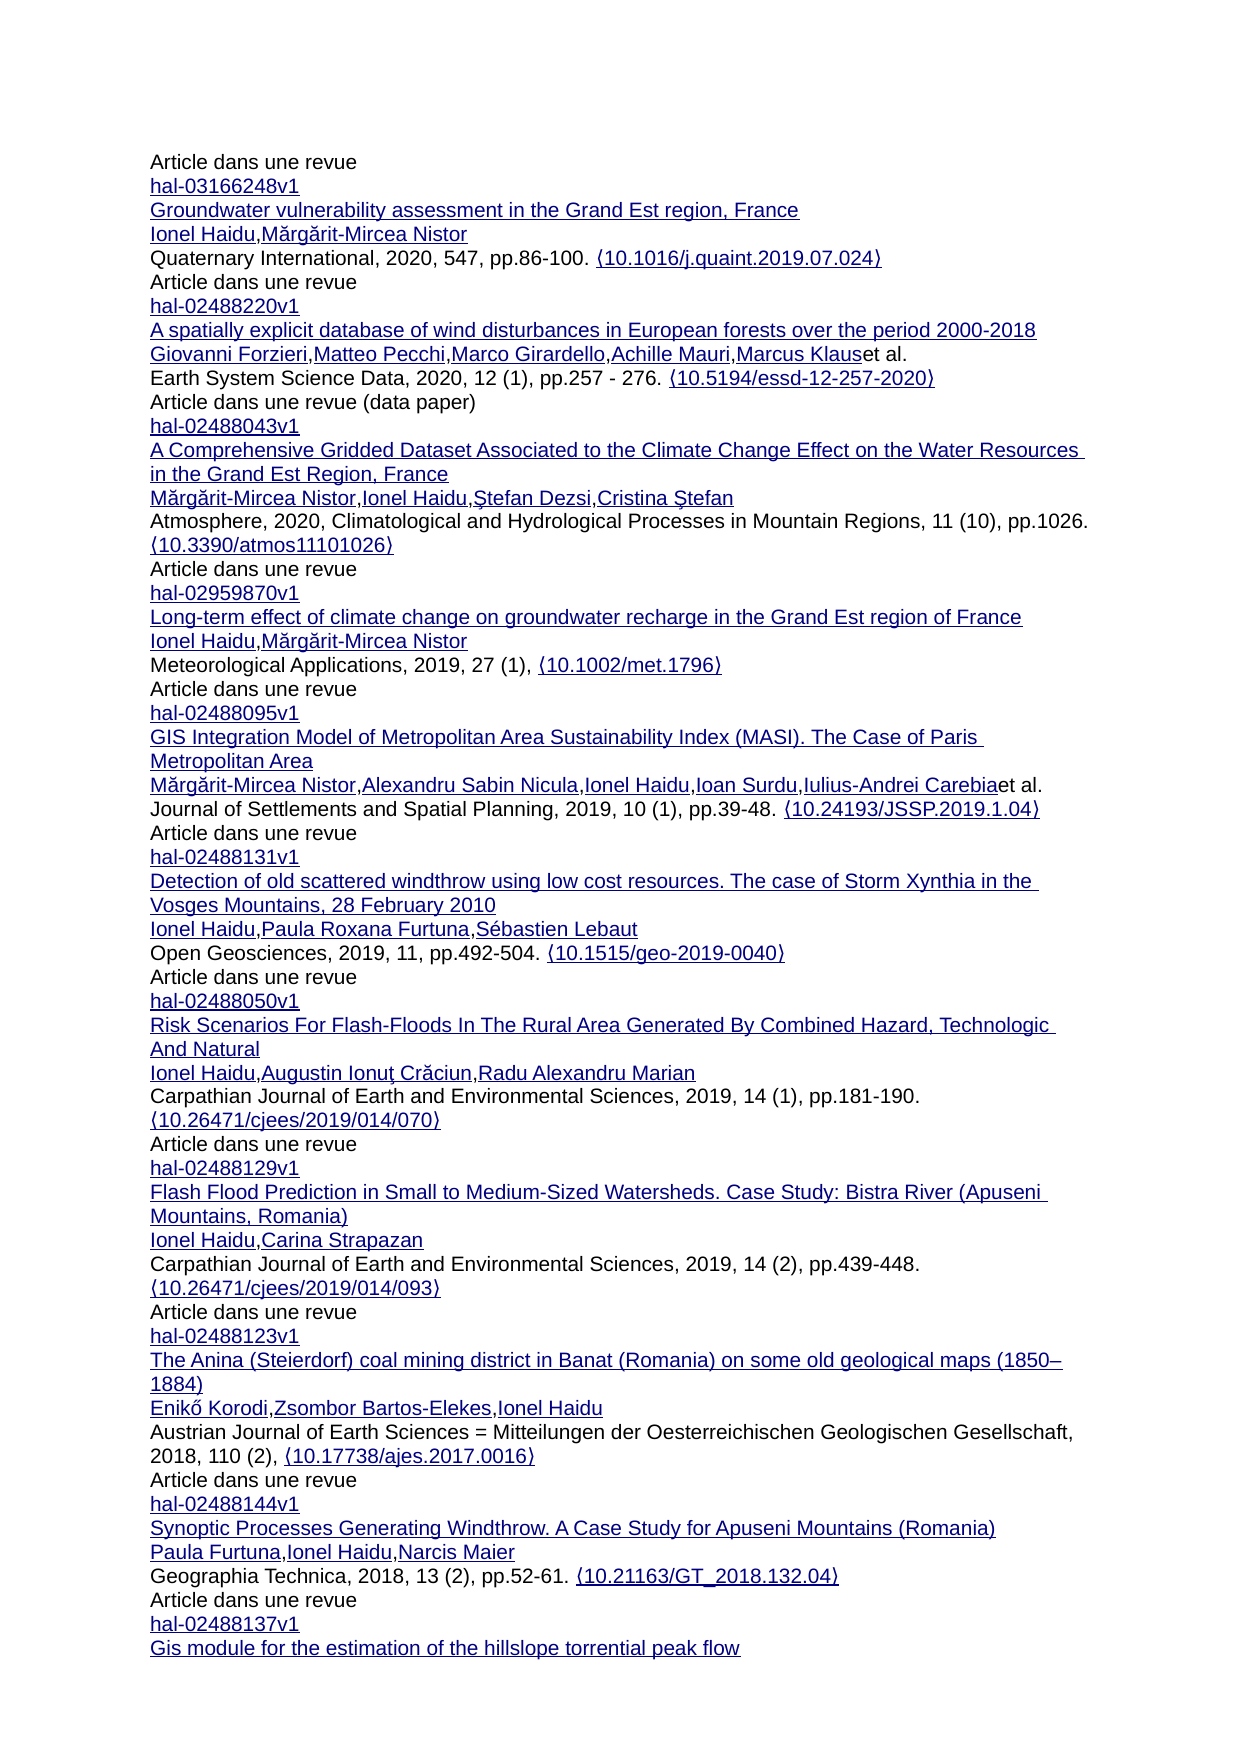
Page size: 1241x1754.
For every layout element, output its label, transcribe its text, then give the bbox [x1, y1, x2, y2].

table_cell Long‐term effect of climate change on groundwater recharge in the Grand Est region of France Ionel Haidu,Mărgărit-Mircea Nistor Meteorological Applications, 2019, 27 (1), ⟨10.1002/met.1796⟩ Article dans une revue hal-02488095v1 [150, 605, 1090, 725]
table_cell The Anina (Steierdorf) coal mining district in Banat (Romania) on some old geological maps (1850–1884) Enikő Korodi,Zsombor Bartos-Elekes,Ionel Haidu Austrian Journal of Earth Sciences = Mitteilungen der Oesterreichischen Geologischen Gesellschaft, 2018, 110 (2), ⟨10.17738/ajes.2017.0016⟩ Article dans une revue hal-02488144v1 [150, 1348, 1090, 1516]
table_cell Groundwater vulnerability assessment in the Grand Est region, France Ionel Haidu,Mărgărit-Mircea Nistor Quaternary International, 2020, 547, pp.86-100. ⟨10.1016/j.quaint.2019.07.024⟩ Article dans une revue hal-02488220v1 [150, 198, 1090, 318]
table_cell Risk Scenarios For Flash-Floods In The Rural Area Generated By Combined Hazard, Technologic And Natural Ionel Haidu,Augustin Ionuţ Crăciun,Radu Alexandru Marian Carpathian Journal of Earth and Environmental Sciences, 2019, 14 (1), pp.181-190. ⟨10.26471/cjees/2019/014/070⟩ Article dans une revue hal-02488129v1 [150, 1013, 1090, 1180]
table_cell Article dans une revue hal-03166248v1 [150, 150, 1090, 198]
table_cell Gis module for the estimation of the hillslope torrential peak flow [150, 1635, 1090, 1659]
table_cell Detection of old scattered windthrow using low cost resources. The case of Storm Xynthia in the Vosges Mountains, 28 February 2010 Ionel Haidu,Paula Roxana Furtuna,Sébastien Lebaut Open Geosciences, 2019, 11, pp.492-504. ⟨10.1515/geo-2019-0040⟩ Article dans une revue hal-02488050v1 [150, 869, 1090, 1012]
table_cell Flash Flood Prediction in Small to Medium-Sized Watersheds. Case Study: Bistra River (Apuseni Mountains, Romania) Ionel Haidu,Carina Strapazan Carpathian Journal of Earth and Environmental Sciences, 2019, 14 (2), pp.439-448. ⟨10.26471/cjees/2019/014/093⟩ Article dans une revue hal-02488123v1 [150, 1180, 1090, 1348]
table_cell A Comprehensive Gridded Dataset Associated to the Climate Change Effect on the Water Resources in the Grand Est Region, France Mărgărit-Mircea Nistor,Ionel Haidu,Ştefan Dezsi,Cristina Ştefan Atmosphere, 2020, Climatological and Hydrological Processes in Mountain Regions, 11 (10), pp.1026. ⟨10.3390/atmos11101026⟩ Article dans une revue hal-02959870v1 [150, 438, 1090, 605]
table_cell GIS Integration Model of Metropolitan Area Sustainability Index (MASI). The Case of Paris Metropolitan Area Mărgărit-Mircea Nistor,Alexandru Sabin Nicula,Ionel Haidu,Ioan Surdu,Iulius-Andrei Carebiaet al. Journal of Settlements and Spatial Planning, 2019, 10 (1), pp.39-48. ⟨10.24193/JSSP.2019.1.04⟩ Article dans une revue hal-02488131v1 [150, 725, 1090, 869]
table_cell A spatially explicit database of wind disturbances in European forests over the period 2000-2018 Giovanni Forzieri,Matteo Pecchi,Marco Girardello,Achille Mauri,Marcus Klauset al. Earth System Science Data, 2020, 12 (1), pp.257 - 276. ⟨10.5194/essd-12-257-2020⟩ Article dans une revue (data paper) hal-02488043v1 [150, 318, 1090, 437]
table_cell Synoptic Processes Generating Windthrow. A Case Study for Apuseni Mountains (Romania) Paula Furtuna,Ionel Haidu,Narcis Maier Geographia Technica, 2018, 13 (2), pp.52-61. ⟨10.21163/GT_2018.132.04⟩ Article dans une revue hal-02488137v1 [150, 1516, 1090, 1635]
